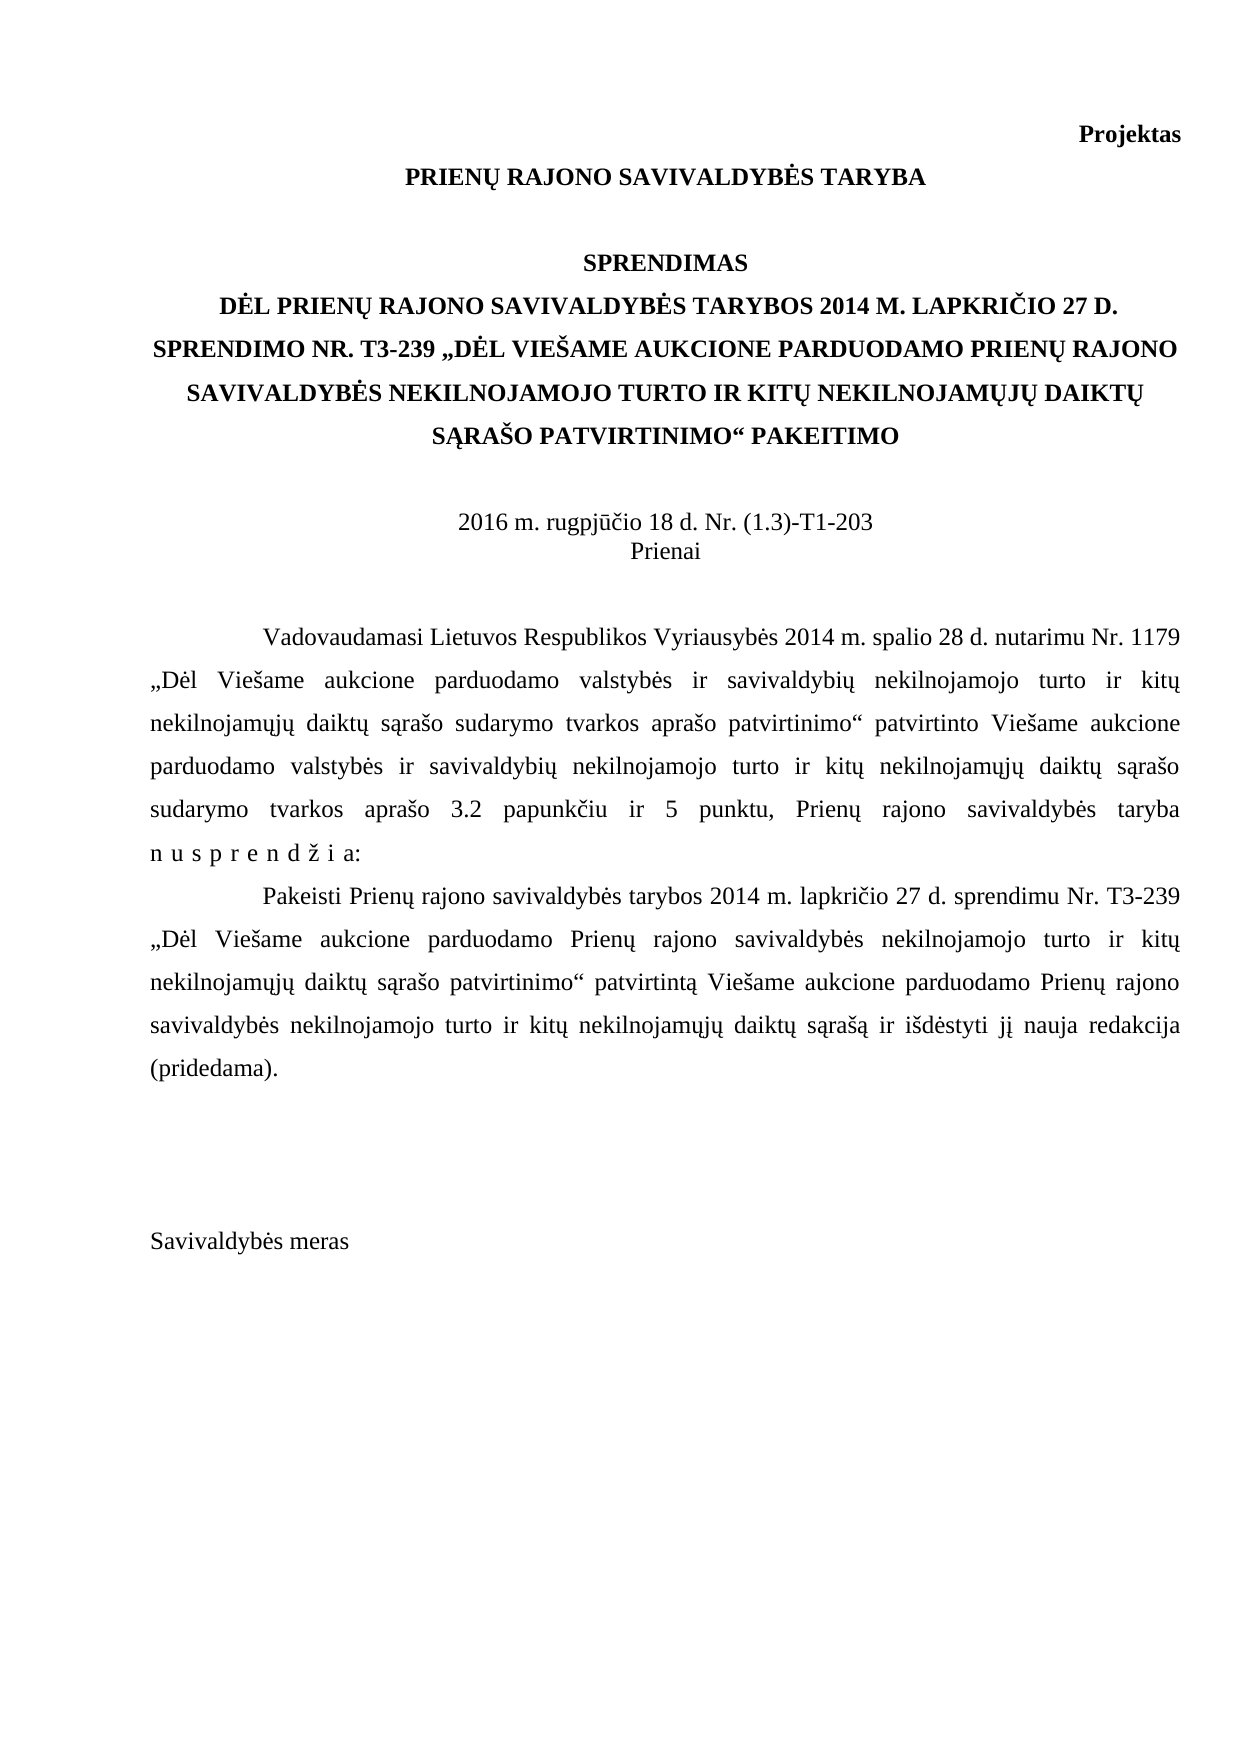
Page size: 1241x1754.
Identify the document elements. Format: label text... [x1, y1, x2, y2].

text Projektas [150, 119, 1181, 148]
text Savivaldybės meras [150, 1226, 1181, 1254]
text 2016 m. rugpjūčio 18 d. Nr. (1.3)-T1-203 [150, 507, 1181, 536]
text SPRENDIMAS [150, 248, 1181, 277]
text Prienai [150, 536, 1181, 564]
text PRIENŲ RAJONO savivaldybės TARYBA [150, 162, 1181, 191]
text Vadovaudamasi Lietuvos Respublikos Vyriausybės 2014 m. spalio 28 d. nutarimu Nr. 1179 „Dėl Viešame aukcione parduodamo valstybės ir savivaldybių nekilnojamojo turto ir kitų nekilnojamųjų daiktų sąrašo sudarymo tvarkos aprašo patvirtinimo“ patvirtinto Viešame aukcione parduodamo valstybės ir savivaldybių nekilnojamojo turto ir kitų nekilnojamųjų daiktų sąrašo sudarymo tvarkos aprašo 3.2 papunkčiu ir 5 punktu, Prienų rajono savivaldybės taryba nusprendžia: [150, 622, 1181, 866]
text Pakeisti Prienų rajono savivaldybės tarybos 2014 m. lapkričio 27 d. sprendimu Nr. T3-239 „Dėl Viešame aukcione parduodamo Prienų rajono savivaldybės nekilnojamojo turto ir kitų nekilnojamųjų daiktų sąrašo patvirtinimo“ patvirtintą Viešame aukcione parduodamo Prienų rajono savivaldybės nekilnojamojo turto ir kitų nekilnojamųjų daiktų sąrašą ir išdėstyti jį nauja redakcija (pridedama). [150, 881, 1181, 1082]
text DĖL PRIENŲ RAJONO SAVIVALDYBĖS TARYBOS 2014 M. LAPKRIČIO 27 D. SPRENDIMO NR. T3-239 „DĖL VIEŠAME AUKCIONE PARDUODAMO PRIENŲ RAJONO SAVIVALDYBĖS NEKILNOJAMOJO TURTO IR KITŲ NEKILNOJAMŲJŲ DAIKTŲ SĄRAŠO PATVIRTINIMO“ PAKEITIMO [150, 291, 1181, 449]
